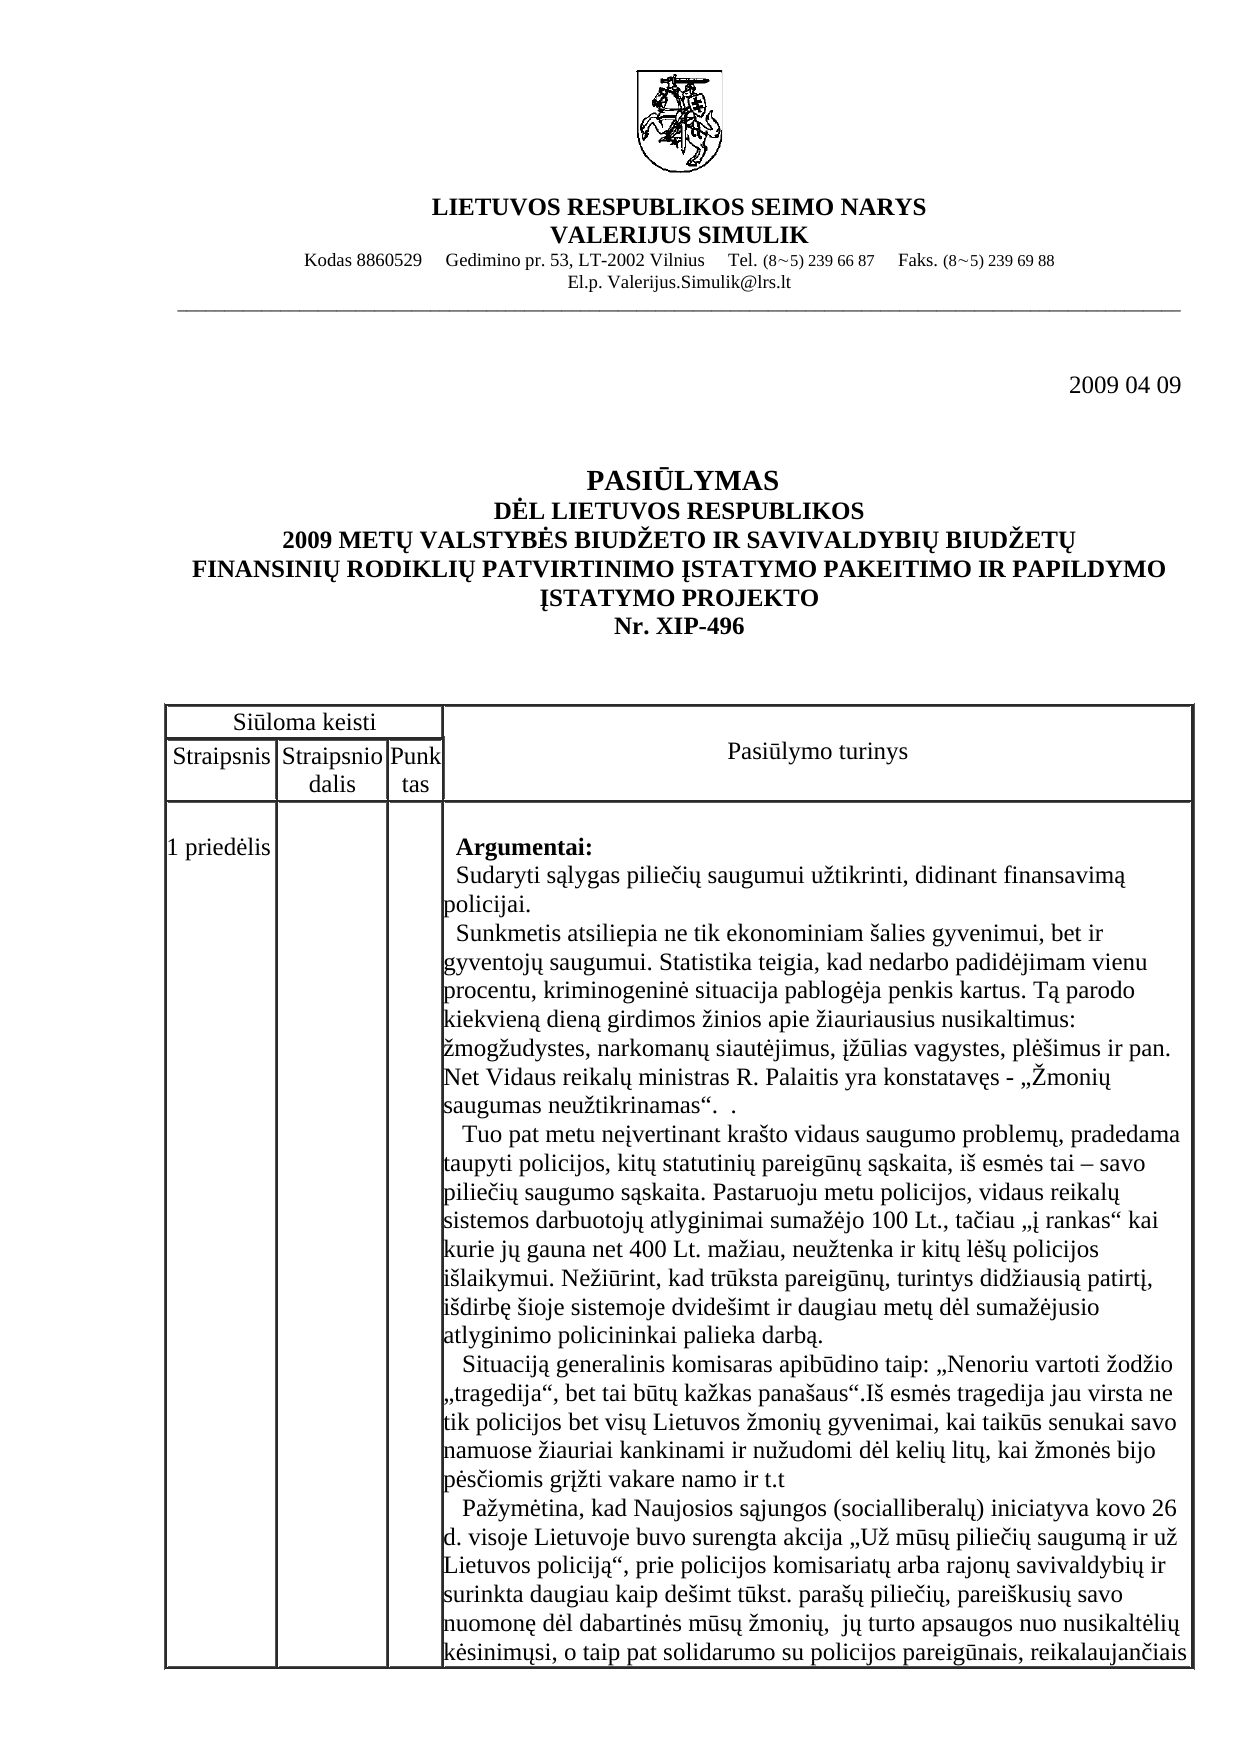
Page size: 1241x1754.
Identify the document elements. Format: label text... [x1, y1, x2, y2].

table_cell Punktas [390, 741, 441, 798]
table_cell Argumentai: Sudaryti sąlygas piliečių saugumui užtikrinti, didinant finansavimą policijai. Sunkmetis atsiliepia ne tik ekonominiam šalies gyvenimui, bet ir gyventojų saugumui. Statistika teigia, kad nedarbo padidėjimam vienu procentu, kriminogeninė situacija pablogėja penkis kartus. Tą parodo kiekvieną dieną girdimos žinios apie žiauriausius nusikaltimus: žmogžudystes, narkomanų siautėjimus, įžūlias vagystes, plėšimus ir pan. Net Vidaus reikalų ministras R. Palaitis yra konstatavęs - „Žmonių saugumas neužtikrinamas“. . Tuo pat metu neįvertinant krašto vidaus saugumo problemų, pradedama taupyti policijos, kitų statutinių pareigūnų sąskaita, iš esmės tai – savo piliečių saugumo sąskaita. Pastaruoju metu policijos, vidaus reikalų sistemos darbuotojų atlyginimai sumažėjo 100 Lt., tačiau „į rankas“ kai kurie jų gauna net 400 Lt. mažiau, neužtenka ir kitų lėšų policijos išlaikymui. Nežiūrint, kad trūksta pareigūnų, turintys didžiausią patirtį, išdirbę šioje sistemoje dvidešimt ir daugiau metų dėl sumažėjusio atlyginimo policininkai palieka darbą. Situaciją generalinis komisaras apibūdino taip: „Nenoriu vartoti žodžio „tragedija“, bet tai būtų kažkas panašaus“.Iš esmės tragedija jau virsta ne tik policijos bet visų Lietuvos žmonių gyvenimai, kai taikūs senukai savo namuose žiauriai kankinami ir nužudomi dėl kelių litų, kai žmonės bijo pėsčiomis grįžti vakare namo ir t.t Pažymėtina, kad Naujosios sąjungos (socialliberalų) iniciatyva kovo 26 d. visoje Lietuvoje buvo surengta akcija „Už mūsų piliečių saugumą ir už Lietuvos policiją“, prie policijos komisariatų arba rajonų savivaldybių ir surinkta daugiau kaip dešimt tūkst. parašų piliečių, pareiškusių savo nuomonę dėl dabartinės mūsų žmonių, jų turto apsaugos nuo nusikaltėlių kėsinimųsi, o taip pat solidarumo su policijos pareigūnais, reikalaujančiais [445, 803, 1190, 1666]
text Kodas 8860529 Gedimino pr. 53, LT-2002 Vilnius Tel. (85) 239 66 87 Faks. (85) 239 69 88 [177, 249, 1181, 271]
text FINANSINIŲ RODIKLIŲ PATVIRTINIMO ĮSTATYMO PAKEITIMO IR PAPILDYMO [177, 554, 1181, 583]
text ___________________________________________________________________________________________________________ [177, 292, 1181, 310]
table_header Siūloma keisti [168, 707, 441, 736]
table_cell Straipsnis [168, 741, 275, 798]
text PASIŪLYMAS [177, 463, 1181, 496]
table_cell [390, 803, 441, 1666]
text LIETUVOS RESPUBLIKOS SEIMO NARYS [177, 192, 1181, 220]
text 2009 METŲ VALSTYBĖS BIUDŽETO IR SAVIVALDYBIŲ BIUDŽETŲ [177, 525, 1181, 554]
table_cell [279, 803, 386, 1666]
text VALERIJUS SIMULIK [177, 220, 1181, 249]
table_cell 1 priedėlis [168, 803, 275, 1666]
subtitle Nr. XIP-496 [177, 611, 1181, 640]
text ĮSTATYMO PROJEKTO [177, 583, 1181, 611]
text 2009 04 09 [177, 371, 1181, 400]
text El.p. Valerijus.Simulik@lrs.lt [177, 271, 1181, 292]
table_header Pasiūlymo turinys [445, 707, 1190, 798]
text DĖL LIETUVOS RESPUBLIKOS [177, 496, 1181, 525]
table_cell Straipsnio dalis [279, 741, 386, 798]
